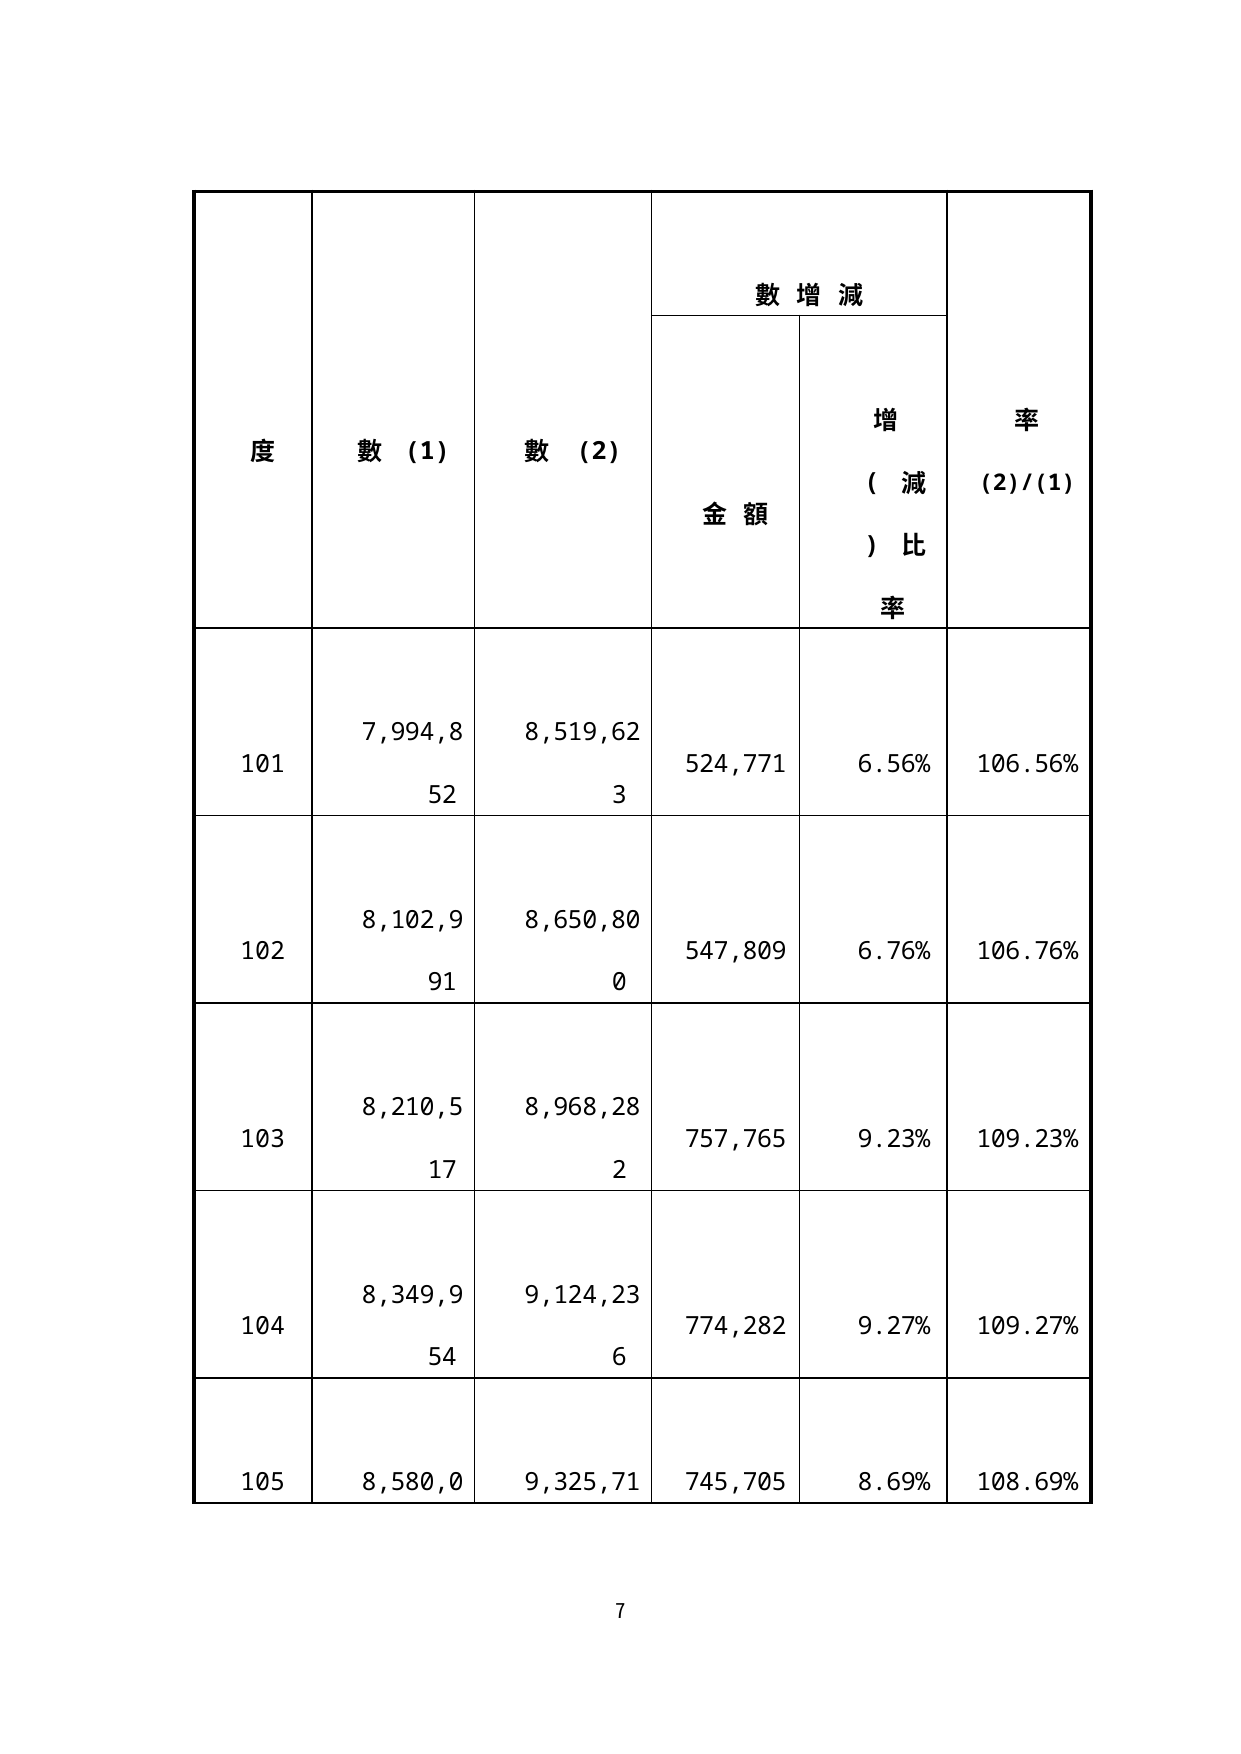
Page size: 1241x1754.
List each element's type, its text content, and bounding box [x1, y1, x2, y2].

table_cell 109.23% [948, 1004, 1089, 1189]
table_cell 106.76% [948, 816, 1089, 1002]
table_cell 金額 [652, 316, 799, 627]
table_cell 8,210,517 [313, 1004, 474, 1189]
table_cell 8,650,800 [475, 816, 651, 1002]
table_cell 6.76% [800, 816, 946, 1002]
table_cell 106.56% [948, 629, 1089, 814]
table_cell 101 [196, 629, 311, 814]
table_cell 109.27% [948, 1191, 1089, 1377]
table_cell 8,102,991 [313, 816, 474, 1002]
table_cell 7,994,852 [313, 629, 474, 814]
table_header 度 [196, 193, 311, 627]
table_cell 757,765 [652, 1004, 799, 1189]
table_header 數(2) [475, 193, 651, 627]
table_cell 8,580,0 [313, 1379, 474, 1502]
table_cell 108.69% [948, 1379, 1089, 1502]
table_cell 102 [196, 816, 311, 1002]
table_cell 8,968,282 [475, 1004, 651, 1189]
table_cell 103 [196, 1004, 311, 1189]
table_cell 8,519,623 [475, 629, 651, 814]
table_cell 9.23% [800, 1004, 946, 1189]
table_cell 9,325,71 [475, 1379, 651, 1502]
table_cell 745,705 [652, 1379, 799, 1502]
table_cell 增(減)比率 [800, 316, 946, 627]
table_cell 9,124,236 [475, 1191, 651, 1377]
table_header 數增減 [652, 193, 946, 314]
table_cell 104 [196, 1191, 311, 1377]
table_cell 105 [196, 1379, 311, 1502]
table_header 率(2)/(1) [948, 193, 1089, 627]
table_cell 524,771 [652, 629, 799, 814]
table_cell 547,809 [652, 816, 799, 1002]
table_cell 9.27% [800, 1191, 946, 1377]
table_cell 8.69% [800, 1379, 946, 1502]
table_cell 774,282 [652, 1191, 799, 1377]
table_cell 8,349,954 [313, 1191, 474, 1377]
table_cell 6.56% [800, 629, 946, 814]
table_header 數(1) [313, 193, 474, 627]
